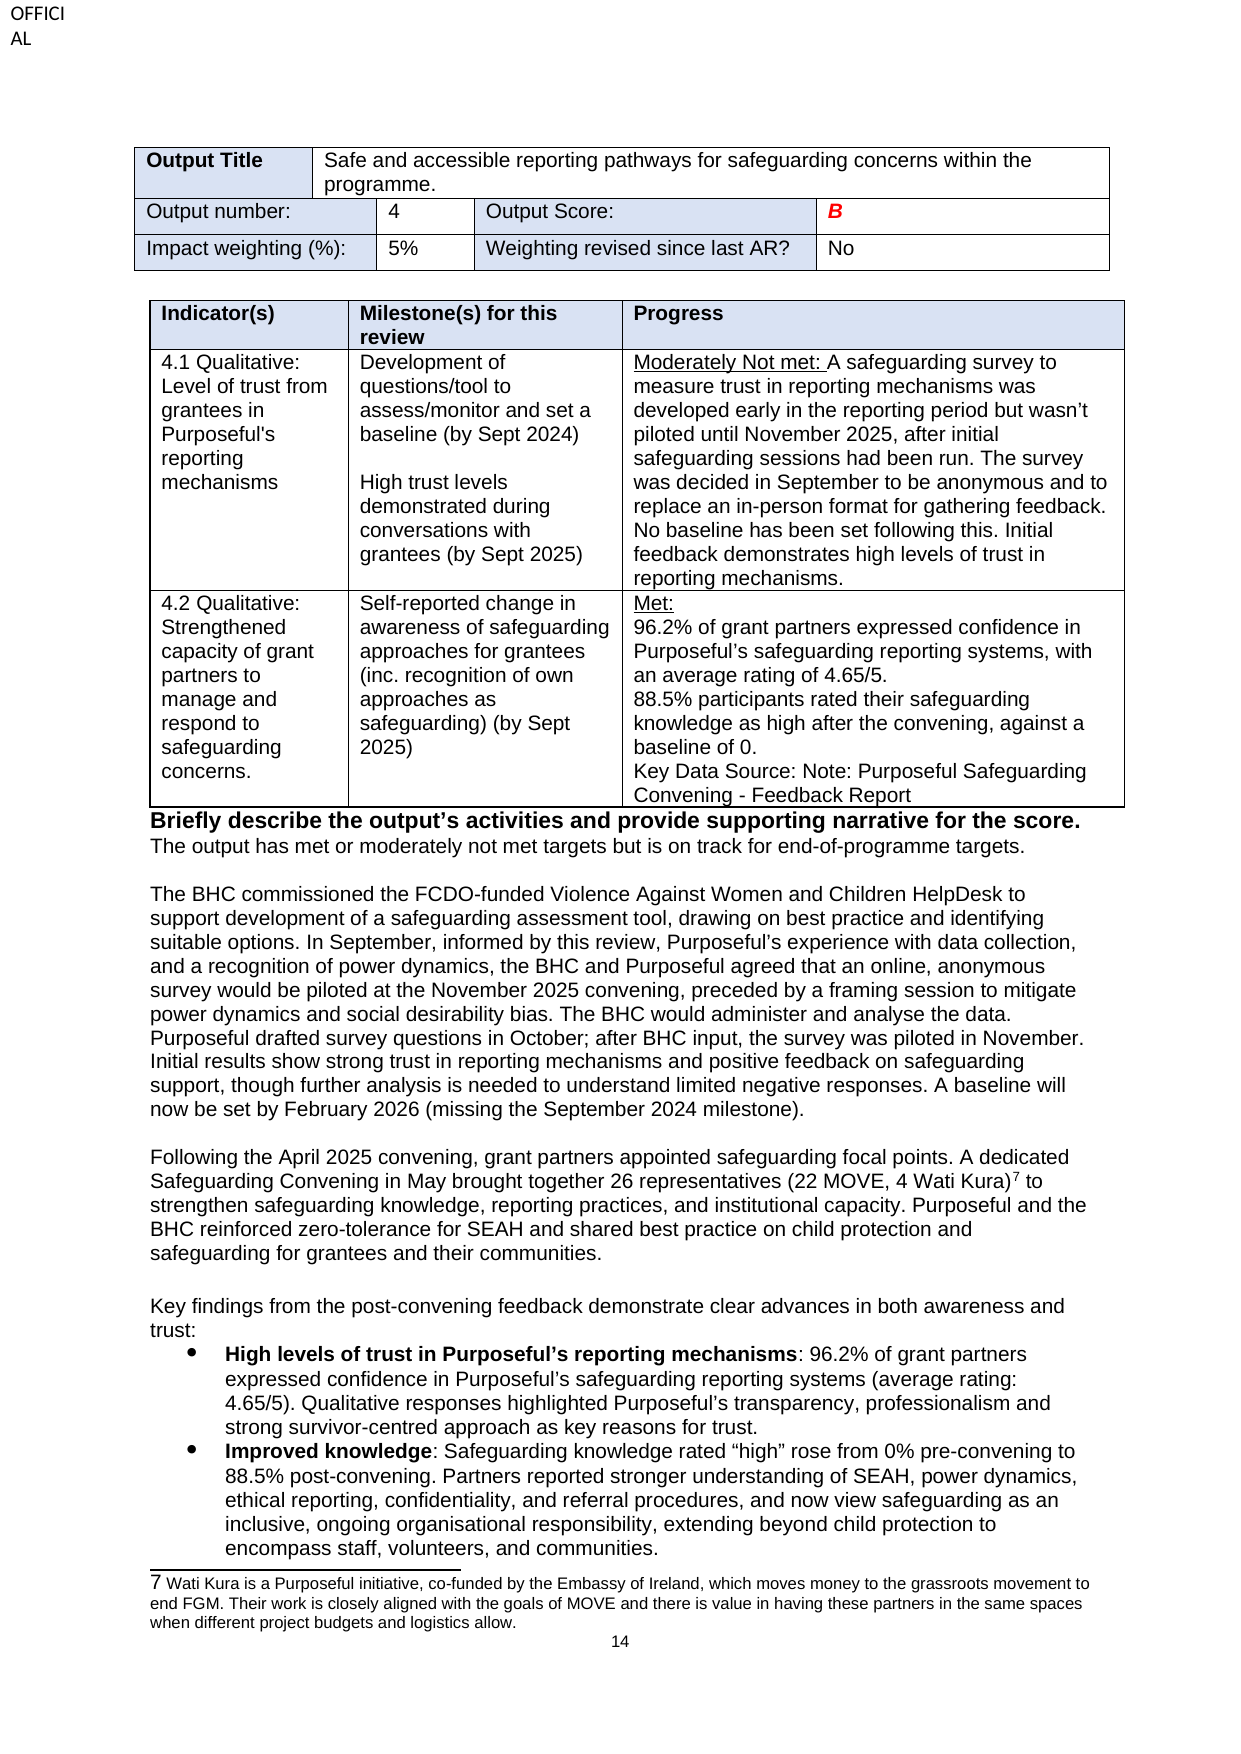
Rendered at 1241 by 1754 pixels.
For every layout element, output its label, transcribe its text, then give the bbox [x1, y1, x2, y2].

table_cell No [817, 235, 1109, 270]
table_header Safe and accessible reporting pathways for safeguarding concerns within the programme. [313, 148, 1109, 198]
text Briefly describe the output’s activities and provide supporting narrative for the score. [150, 808, 1090, 834]
table_cell 4.2 Qualitative: Strengthened capacity of grant partners to manage and respond to safeguarding concerns. [151, 591, 348, 806]
table_cell 4.1 Qualitative: Level of trust from grantees in Purposeful's reporting mechanisms [151, 350, 348, 590]
table_header Output Title [135, 148, 312, 198]
list High levels of trust in Purposeful’s reporting mechanisms: 96.2% of grant partners expressed confidence in Purposeful’s safeguarding reporting systems (average rating: 4.65/5). Qualitative responses highlighted Purposeful’s transparency, professionalism and strong survivor-centred approach as key reasons for trust. [187, 1342, 1090, 1438]
text Following the April 2025 convening, grant partners appointed safeguarding focal points. A dedicated Safeguarding Convening in May brought together 26 representatives (22 MOVE, 4 Wati Kura) to strengthen safeguarding knowledge, reporting practices, and institutional capacity. Purposeful and the BHC reinforced zero-tolerance for SEAH and shared best practice on child protection and safeguarding for grantees and their communities. [150, 1145, 1090, 1265]
text The output has met or moderately not met targets but is on track for end-of-programme targets. [150, 834, 1090, 858]
table_cell Output Score: [475, 199, 816, 234]
table_cell B [817, 199, 1109, 234]
table_header Milestone(s) for this review [349, 301, 622, 349]
table_cell Self-reported change in awareness of safeguarding approaches for grantees (inc. recognition of own approaches as safeguarding) (by Sept 2025) [349, 591, 622, 806]
table_cell 5% [377, 235, 474, 270]
table_cell Output number: [135, 199, 376, 234]
table_header Indicator(s) [151, 301, 348, 349]
table_cell 4 [377, 199, 474, 234]
table_header Progress [623, 301, 1124, 349]
table_cell Weighting revised since last AR? [475, 235, 816, 270]
text Wati Kura is a Purposeful initiative, co-funded by the Embassy of Ireland, which moves money to the grassroots movement to end FGM. Their work is closely aligned with the goals of MOVE and there is value in having these partners in the same spaces when different project budgets and logistics allow. [150, 1570, 1090, 1632]
list Improved knowledge: Safeguarding knowledge rated “high” rose from 0% pre-convening to 88.5% post-convening. Partners reported stronger understanding of SEAH, power dynamics, ethical reporting, confidentiality, and referral procedures, and now view safeguarding as an inclusive, ongoing organisational responsibility, extending beyond child protection to encompass staff, volunteers, and communities. [187, 1438, 1090, 1559]
text The BHC commissioned the FCDO-funded Violence Against Women and Children HelpDesk to support development of a safeguarding assessment tool, drawing on best practice and identifying suitable options. In September, informed by this review, Purposeful’s experience with data collection, and a recognition of power dynamics, the BHC and Purposeful agreed that an online, anonymous survey would be piloted at the November 2025 convening, preceded by a framing session to mitigate power dynamics and social desirability bias. The BHC would administer and analyse the data. Purposeful drafted survey questions in October; after BHC input, the survey was piloted in November. Initial results show strong trust in reporting mechanisms and positive feedback on safeguarding support, though further analysis is needed to understand limited negative responses. A baseline will now be set by February 2026 (missing the September 2024 milestone). [150, 882, 1090, 1121]
table_cell Development of questions/tool to assess/monitor and set a baseline (by Sept 2024) High trust levels demonstrated during conversations with grantees (by Sept 2025) [349, 350, 622, 590]
table_cell Moderately Not met: A safeguarding survey to measure trust in reporting mechanisms was developed early in the reporting period but wasn’t piloted until November 2025, after initial safeguarding sessions had been run. The survey was decided in September to be anonymous and to replace an in-person format for gathering feedback. No baseline has been set following this. Initial feedback demonstrates high levels of trust in reporting mechanisms. [623, 350, 1124, 590]
table_cell Impact weighting (%): [135, 235, 376, 270]
text Key findings from the post-convening feedback demonstrate clear advances in both awareness and trust: [150, 1294, 1090, 1342]
table_cell Met: 96.2% of grant partners expressed confidence in Purposeful’s safeguarding reporting systems, with an average rating of 4.65/5. 88.5% participants rated their safeguarding knowledge as high after the convening, against a baseline of 0. Key Data Source: Note: Purposeful Safeguarding Convening - Feedback Report [623, 591, 1124, 806]
